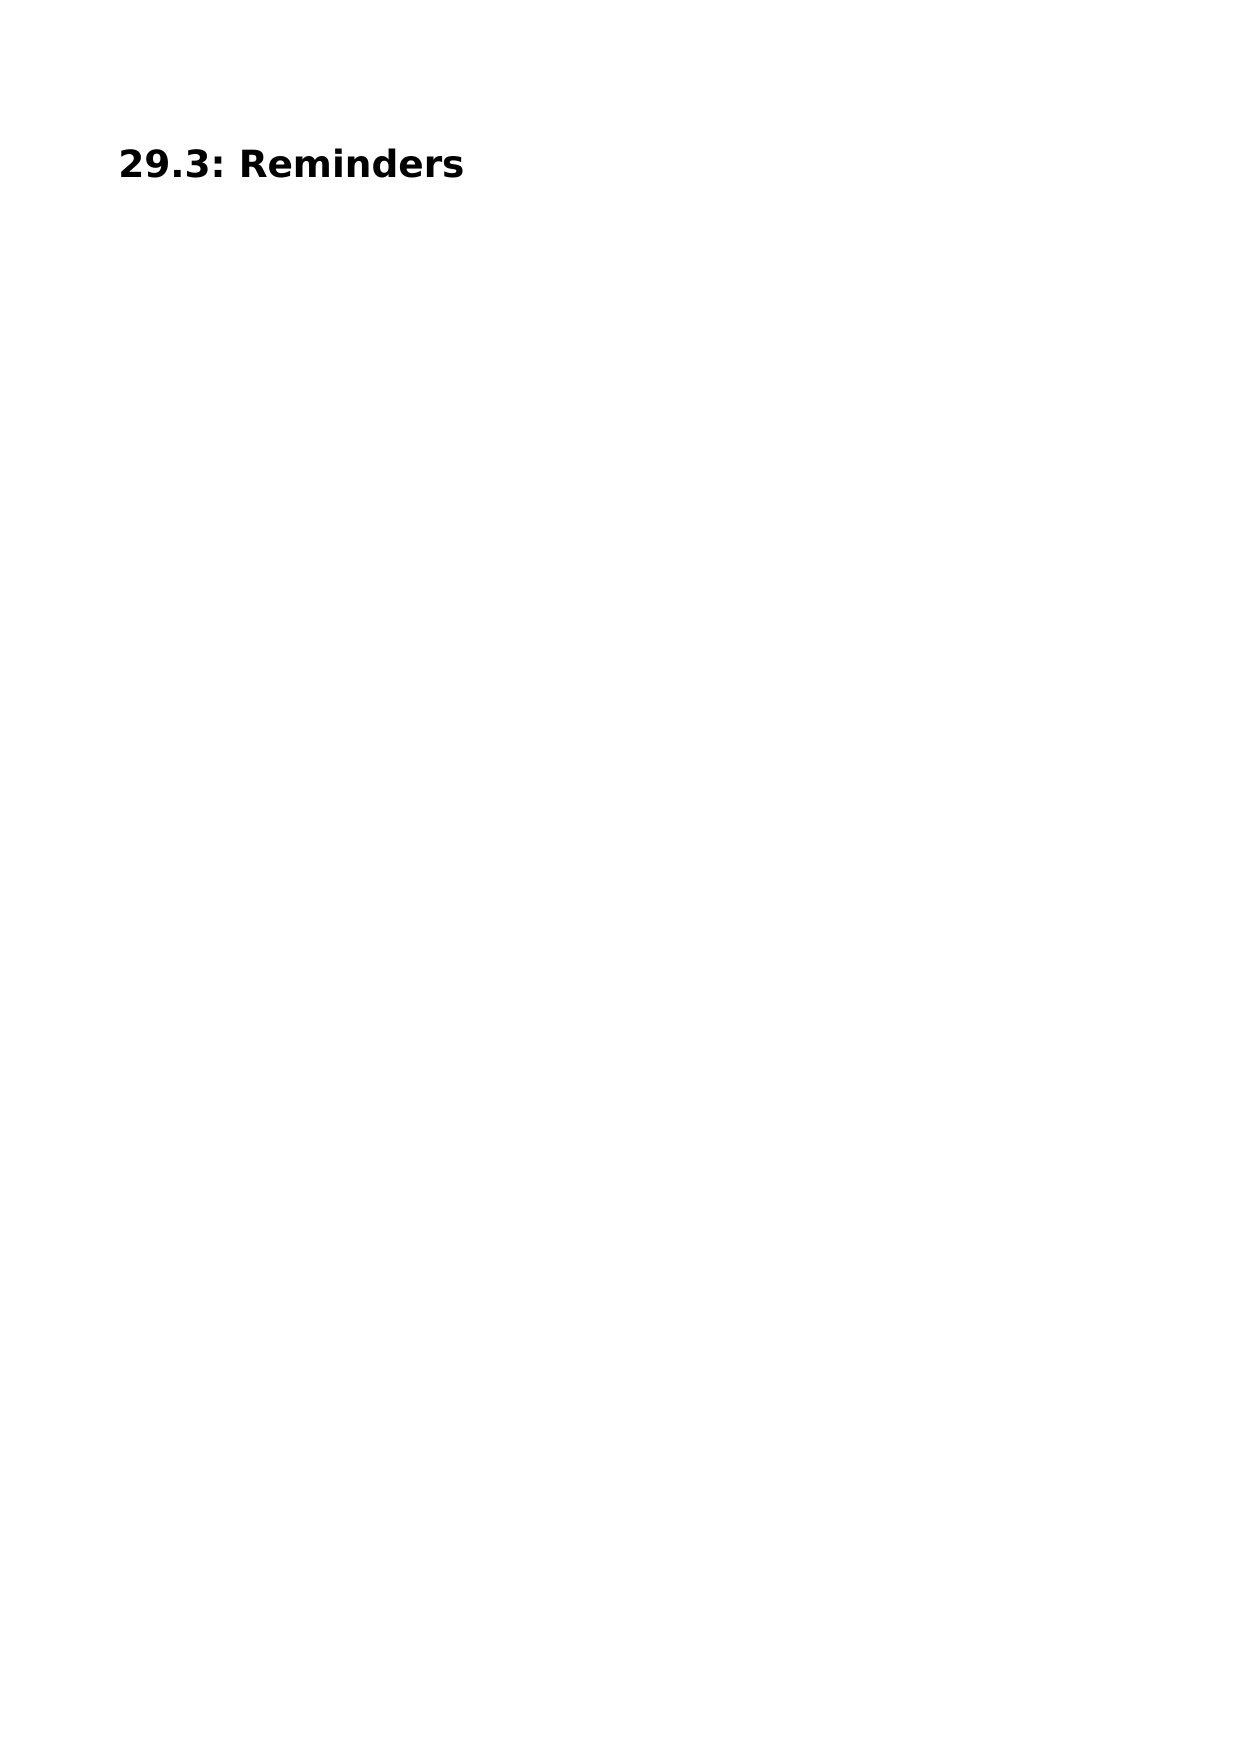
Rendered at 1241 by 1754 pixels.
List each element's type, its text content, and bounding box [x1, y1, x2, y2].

subtitle 29.3: Reminders [118, 143, 1122, 187]
